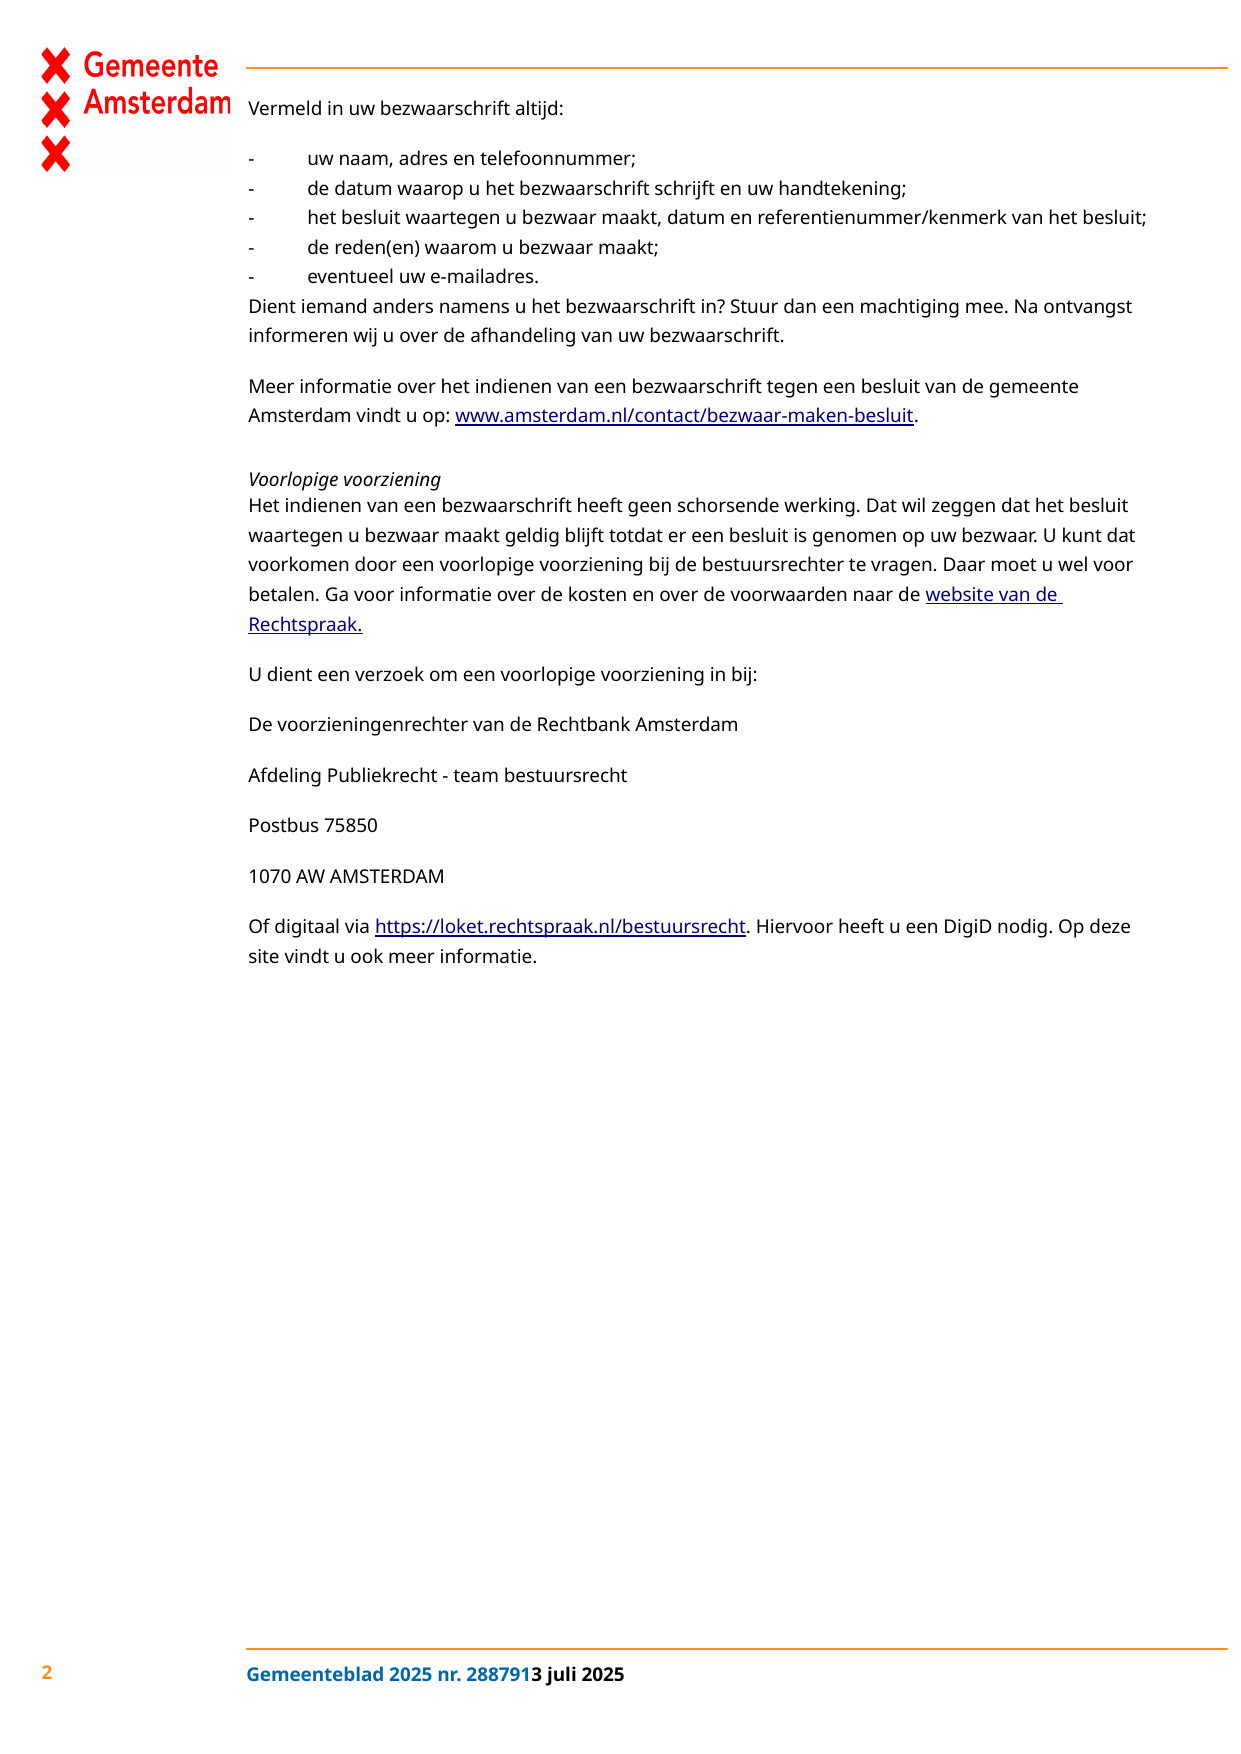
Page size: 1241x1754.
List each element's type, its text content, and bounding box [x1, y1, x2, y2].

list eventueel uw e-mailadres. [248, 263, 1152, 289]
list de reden(en) waarom u bezwaar maakt; [248, 234, 1152, 260]
text Afdeling Publiekrecht - team bestuursrecht [248, 762, 1152, 788]
text Dient iemand anders namens u het bezwaarschrift in? Stuur dan een machtiging mee. Na ontvangst informeren wij u over de afhandeling van uw bezwaarschrift. [248, 293, 1152, 348]
list uw naam, adres en telefoonnummer; [248, 145, 1152, 171]
text Postbus 75850 [248, 812, 1152, 838]
text Voorlopige voorziening [248, 467, 1152, 492]
picture [41, 47, 231, 172]
text Vermeld in uw bezwaarschrift altijd: [248, 95, 1152, 121]
text U dient een verzoek om een voorlopige voorziening in bij: [248, 661, 1152, 687]
list de datum waarop u het bezwaarschrift schrijft en uw handtekening; [248, 175, 1152, 201]
text Of digitaal via https://loket.rechtspraak.nl/bestuursrecht. Hiervoor heeft u een DigiD nodig. Op deze site vindt u ook meer informatie. [248, 913, 1152, 968]
text 1070 AW AMSTERDAM [248, 863, 1152, 888]
text De voorzieningenrechter van de Rechtbank Amsterdam [248, 712, 1152, 737]
list het besluit waartegen u bezwaar maakt, datum en referentienummer/kenmerk van het besluit; [248, 204, 1152, 230]
text Het indienen van een bezwaarschrift heeft geen schorsende werking. Dat wil zeggen dat het besluit waartegen u bezwaar maakt geldig blijft totdat er een besluit is genomen op uw bezwaar. U kunt dat voorkomen door een voorlopige voorziening bij de bestuursrechter te vragen. Daar moet u wel voor betalen. Ga voor informatie over de kosten en over de voorwaarden naar de website van de Rechtspraak. [248, 492, 1152, 636]
text Meer informatie over het indienen van een bezwaarschrift tegen een besluit van de gemeente Amsterdam vindt u op: www.amsterdam.nl/contact/bezwaar-maken-besluit. [248, 373, 1152, 428]
